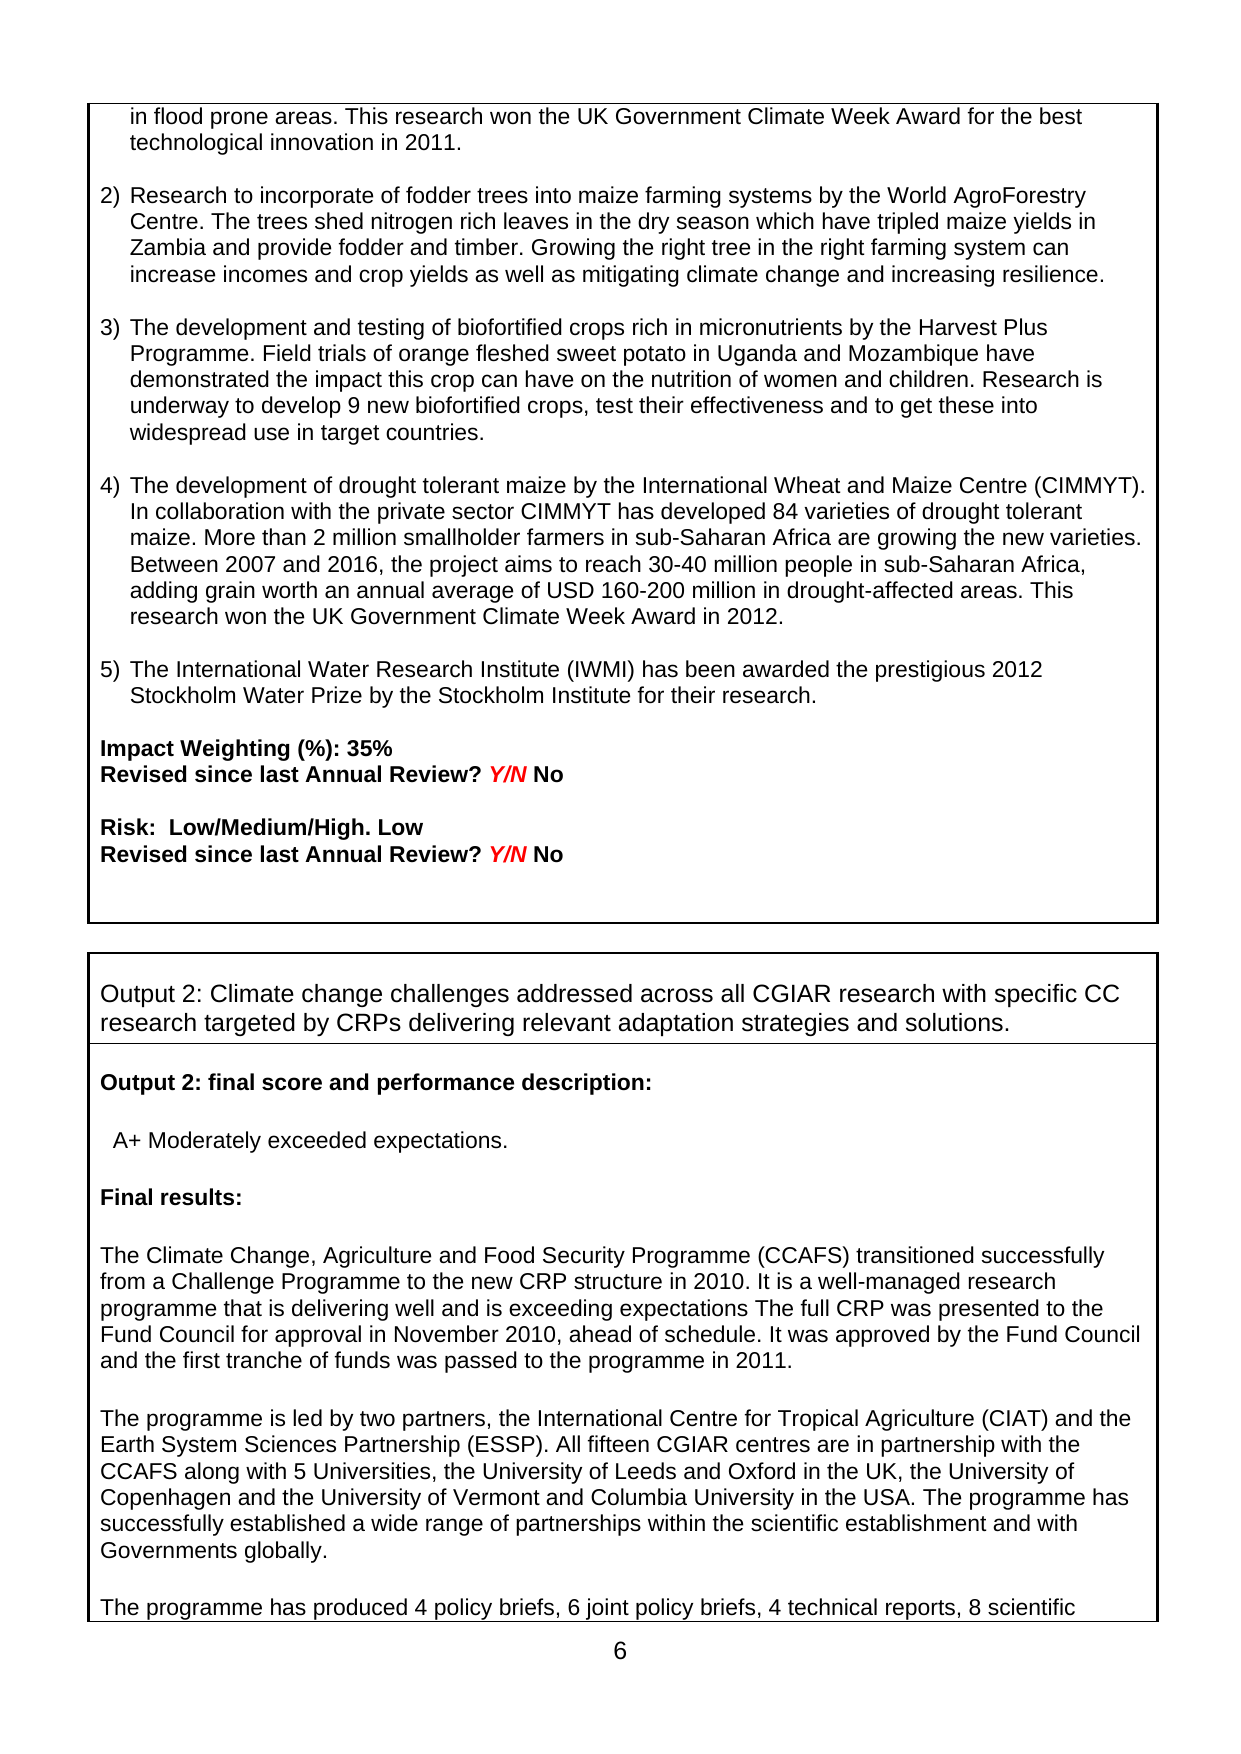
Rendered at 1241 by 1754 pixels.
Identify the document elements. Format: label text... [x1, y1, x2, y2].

table_cell in flood prone areas. This research won the UK Government Climate Week Award for the best technological innovation in 2011. Research to incorporate of fodder trees into maize farming systems by the World AgroForestry Centre. The trees shed nitrogen rich leaves in the dry season which have tripled maize yields in Zambia and provide fodder and timber. Growing the right tree in the right farming system can increase incomes and crop yields as well as mitigating climate change and increasing resilience. The development and testing of biofortified crops rich in micronutrients by the Harvest Plus Programme. Field trials of orange fleshed sweet potato in Uganda and Mozambique have demonstrated the impact this crop can have on the nutrition of women and children. Research is underway to develop 9 new biofortified crops, test their effectiveness and to get these into widespread use in target countries. The development of drought tolerant maize by the International Wheat and Maize Centre (CIMMYT). In collaboration with the private sector CIMMYT has developed 84 varieties of drought tolerant maize. More than 2 million smallholder farmers in sub-Saharan Africa are growing the new varieties. Between 2007 and 2016, the project aims to reach 30-40 million people in sub-Saharan Africa, adding grain worth an annual average of USD 160-200 million in drought-affected areas. This research won the UK Government Climate Week Award in 2012. The International Water Research Institute (IWMI) has been awarded the prestigious 2012 Stockholm Water Prize by the Stockholm Institute for their research. Impact Weighting (%): 35% Revised since last Annual Review? Y/N No Risk: Low/Medium/High. Low Revised since last Annual Review? Y/N No [90, 104, 1156, 922]
table_cell Final results: The Climate Change, Agriculture and Food Security Programme (CCAFS) transitioned successfully from a Challenge Programme to the new CRP structure in 2010. It is a well-managed research programme that is delivering well and is exceeding expectations The full CRP was presented to the Fund Council for approval in November 2010, ahead of schedule. It was approved by the Fund Council and the first tranche of funds was passed to the programme in 2011. The programme is led by two partners, the International Centre for Tropical Agriculture (CIAT) and the Earth System Sciences Partnership (ESSP). All fifteen CGIAR centres are in partnership with the CCAFS along with 5 Universities, the University of Leeds and Oxford in the UK, the University of Copenhagen and the University of Vermont and Columbia University in the USA. The programme has successfully established a wide range of partnerships within the scientific establishment and with Governments globally. The programme has produced 4 policy briefs, 6 joint policy briefs, 4 technical reports, 8 scientific [90, 1159, 1156, 1621]
table_cell Output 2: final score and performance description: A+ Moderately exceeded expectations. [90, 1044, 1156, 1159]
table_header Output 2: Climate change challenges addressed across all CGIAR research with specific CC research targeted by CRPs delivering relevant adaptation strategies and solutions. [90, 954, 1156, 1043]
